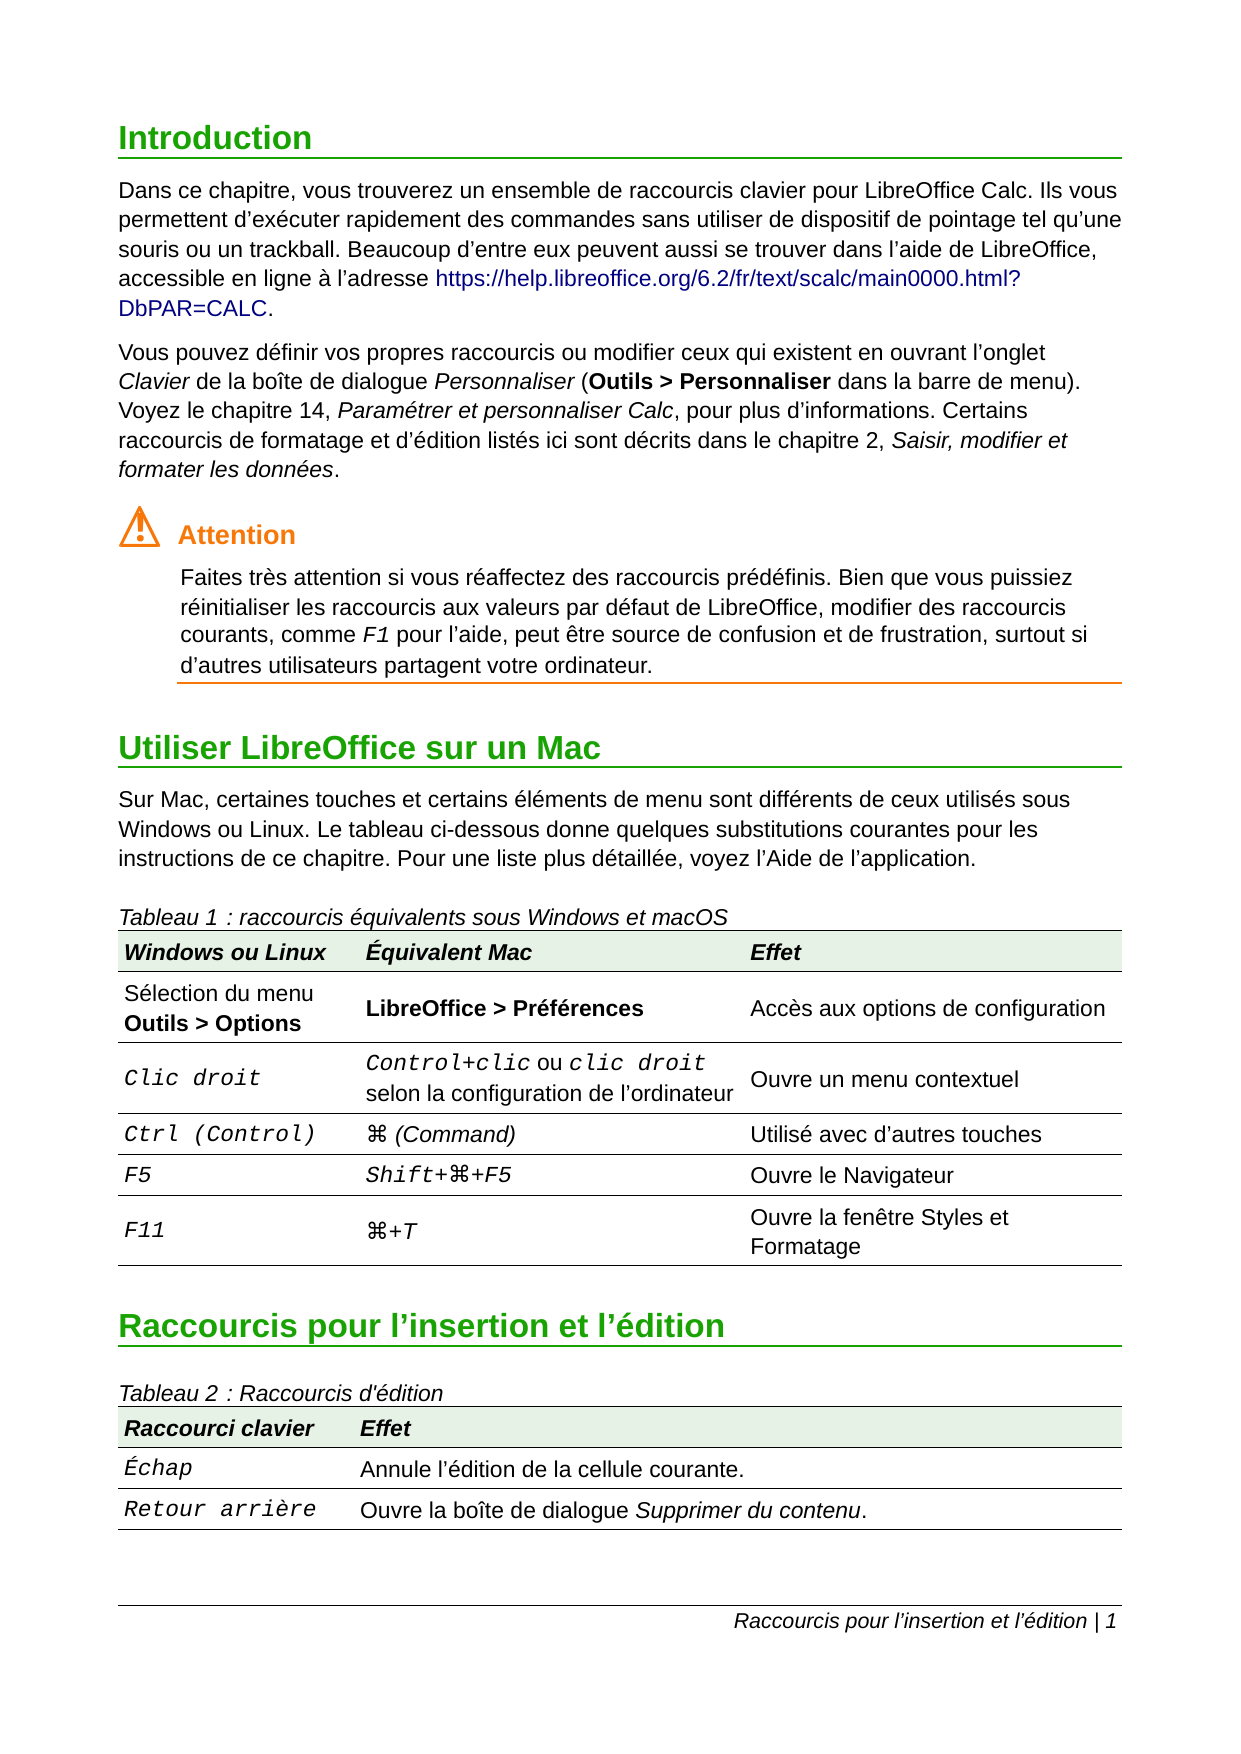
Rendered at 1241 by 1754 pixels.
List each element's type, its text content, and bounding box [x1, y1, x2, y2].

text Dans ce chapitre, vous trouverez un ensemble de raccourcis clavier pour LibreOffice Calc. Ils vous permettent d’exécuter rapidement des commandes sans utiliser de dispositif de pointage tel qu’une souris ou un trackball. Beaucoup d’entre eux peuvent aussi se trouver dans l’aide de LibreOffice, accessible en ligne à l’adresse https://help.libreoffice.org/6.2/fr/text/scalc/main0000.html?DbPAR=CALC. [118, 173, 1122, 321]
table_cell ⌘ (Command) [360, 1114, 744, 1153]
table_cell Sélection du menu Outils > Options [118, 972, 360, 1042]
table_cell Ctrl (Control) [118, 1114, 360, 1153]
table_cell ⌘+T [360, 1196, 744, 1265]
table_cell Control+clic ou clic droit selon la configuration de l’ordinateur [360, 1043, 744, 1112]
text Vous pouvez définir vos propres raccourcis ou modifier ceux qui existent en ouvrant l’onglet Clavier de la boîte de dialogue Personnaliser (Outils > Personnaliser dans la barre de menu). Voyez le chapitre 14, Paramétrer et personnaliser Calc, pour plus d’informations. Certains raccourcis de formatage et d’édition listés ici sont décrits dans le chapitre 2, Saisir, modifier et formater les données. [118, 335, 1122, 483]
table_header Effet [354, 1407, 1122, 1447]
text Tableau 2 : Raccourcis d'édition [118, 1377, 1122, 1406]
table_cell Annule l’édition de la cellule courante. [354, 1448, 1122, 1488]
table_cell LibreOffice > Préférences [360, 972, 744, 1042]
table_cell Ouvre la boîte de dialogue Supprimer du contenu. [354, 1489, 1122, 1529]
table_cell Accès aux options de configuration [744, 972, 1122, 1042]
table_cell Échap [118, 1448, 354, 1488]
text Faites très attention si vous réaffectez des raccourcis prédéfinis. Bien que vous puissiez réinitialiser les raccourcis aux valeurs par défaut de LibreOffice, modifier des raccourcis courants, comme F1 pour l’aide, peut être source de confusion et de frustration, surtout si d’autres utilisateurs partagent votre ordinateur. [177, 558, 1122, 682]
table_cell Shift+⌘+F5 [360, 1155, 744, 1194]
table_cell Retour arrière [118, 1489, 354, 1529]
table_header Raccourci clavier [118, 1407, 354, 1447]
table_cell Ouvre le Navigateur [744, 1155, 1122, 1194]
table_cell Ouvre la fenêtre Styles et Formatage [744, 1196, 1122, 1265]
table_header Équivalent Mac [360, 931, 744, 971]
text Tableau 1 : raccourcis équivalents sous Windows et macOS [118, 901, 1122, 930]
table_cell F11 [118, 1196, 360, 1265]
subtitle Raccourcis pour l’insertion et l’édition [118, 1306, 1122, 1345]
list Attention [118, 505, 1122, 550]
table_cell Utilisé avec d’autres touches [744, 1114, 1122, 1153]
subtitle Introduction [118, 118, 1122, 157]
table_header Effet [744, 931, 1122, 971]
table_cell Clic droit [118, 1043, 360, 1112]
table_cell F5 [118, 1155, 360, 1194]
text Sur Mac, certaines touches et certains éléments de menu sont différents de ceux utilisés sous Windows ou Linux. Le tableau ci-dessous donne quelques substitutions courantes pour les instructions de ce chapitre. Pour une liste plus détaillée, voyez l’Aide de l’application. [118, 783, 1122, 872]
text Utiliser LibreOffice sur un Mac [118, 728, 1122, 766]
table_header Windows ou Linux [118, 931, 360, 971]
table_cell Ouvre un menu contextuel [744, 1043, 1122, 1112]
